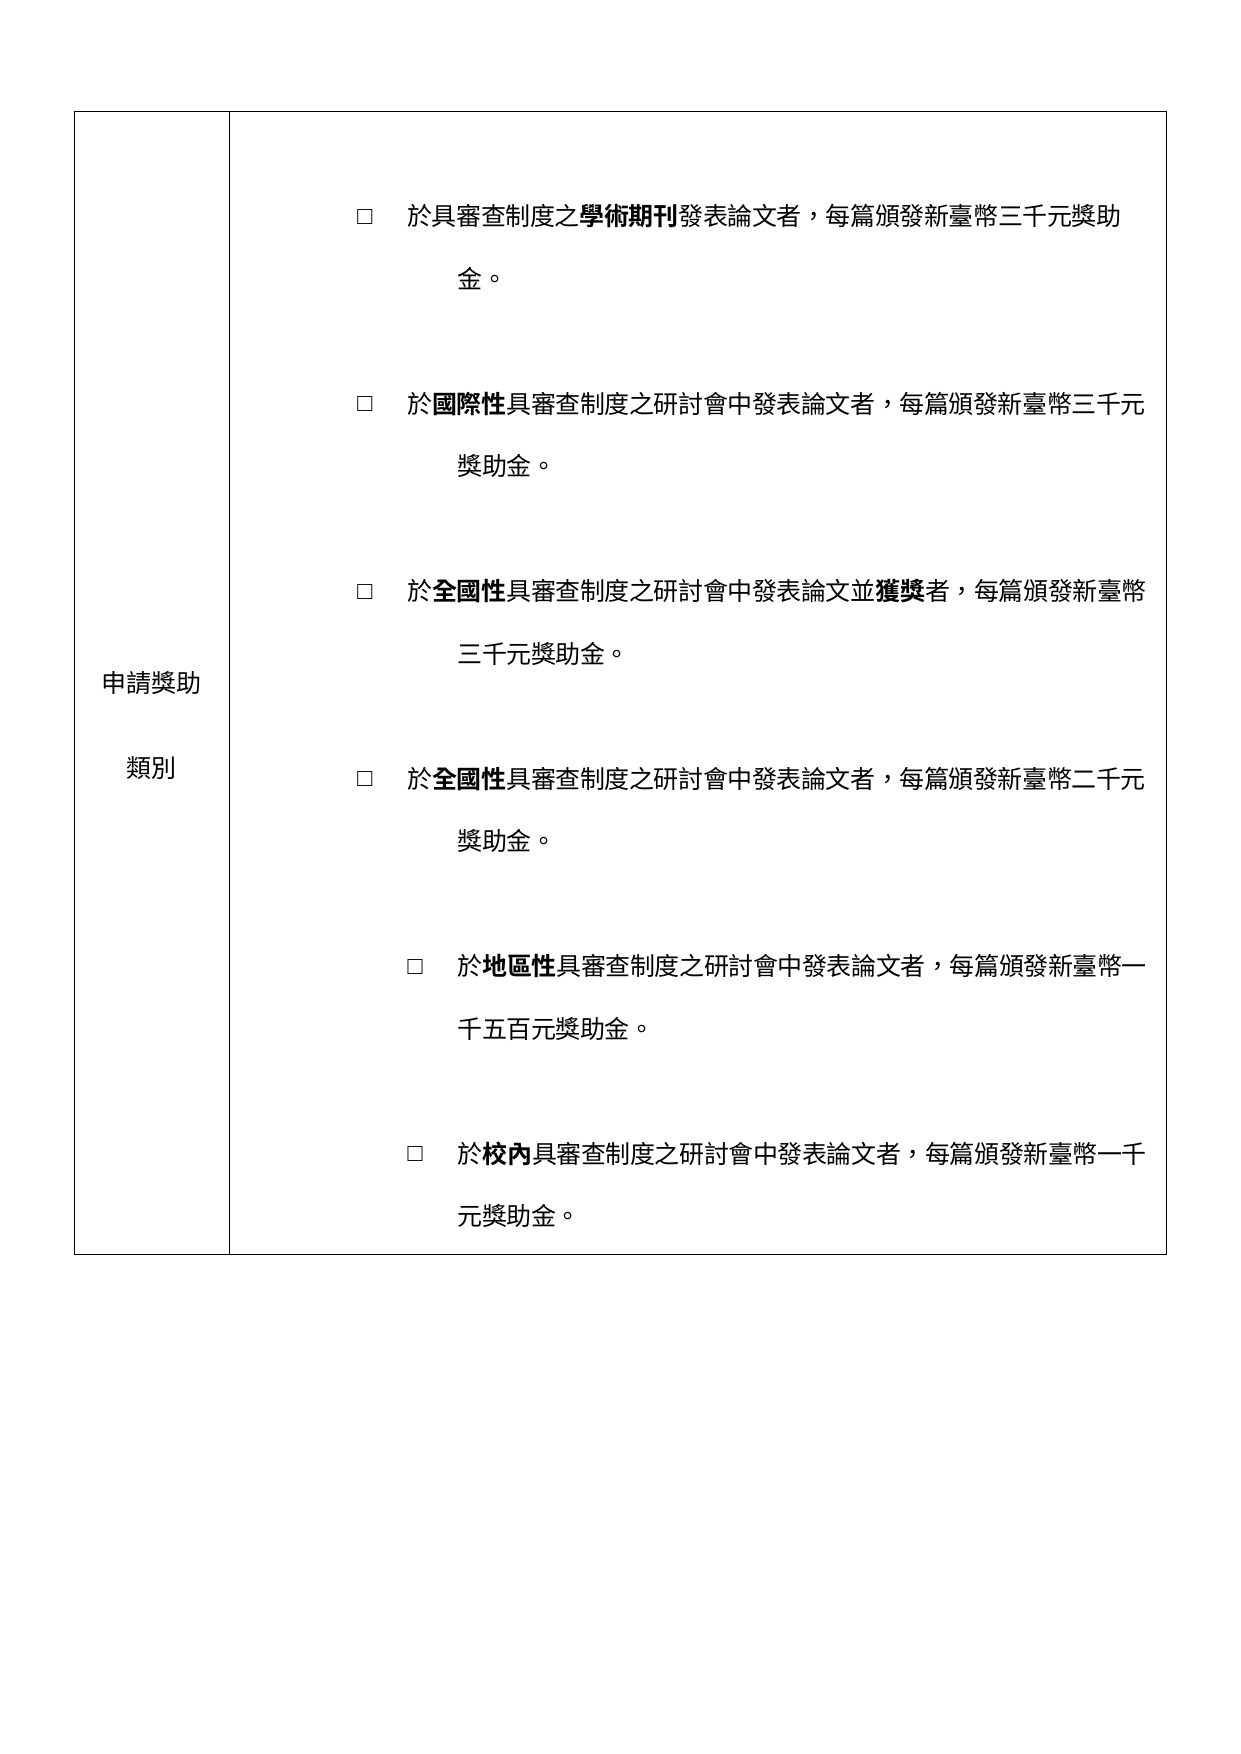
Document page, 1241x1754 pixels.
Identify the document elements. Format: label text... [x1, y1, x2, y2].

table_cell 申請獎助 類別 [75, 112, 229, 1254]
table_cell 於具審查制度之學術期刊發表論文者，每篇頒發新臺幣三千元獎助金。 於國際性具審查制度之研討會中發表論文者，每篇頒發新臺幣三千元獎助金。 於全國性具審查制度之研討會中發表論文並獲獎者，每篇頒發新臺幣三千元獎助金。 於全國性具審查制度之研討會中發表論文者，每篇頒發新臺幣二千元獎助金。 於地區性具審查制度之研討會中發表論文者，每篇頒發新臺幣一千五百元獎助金。 於校內具審查制度之研討會中發表論文者，每篇頒發新臺幣一千元獎助金。 [230, 112, 1166, 1254]
